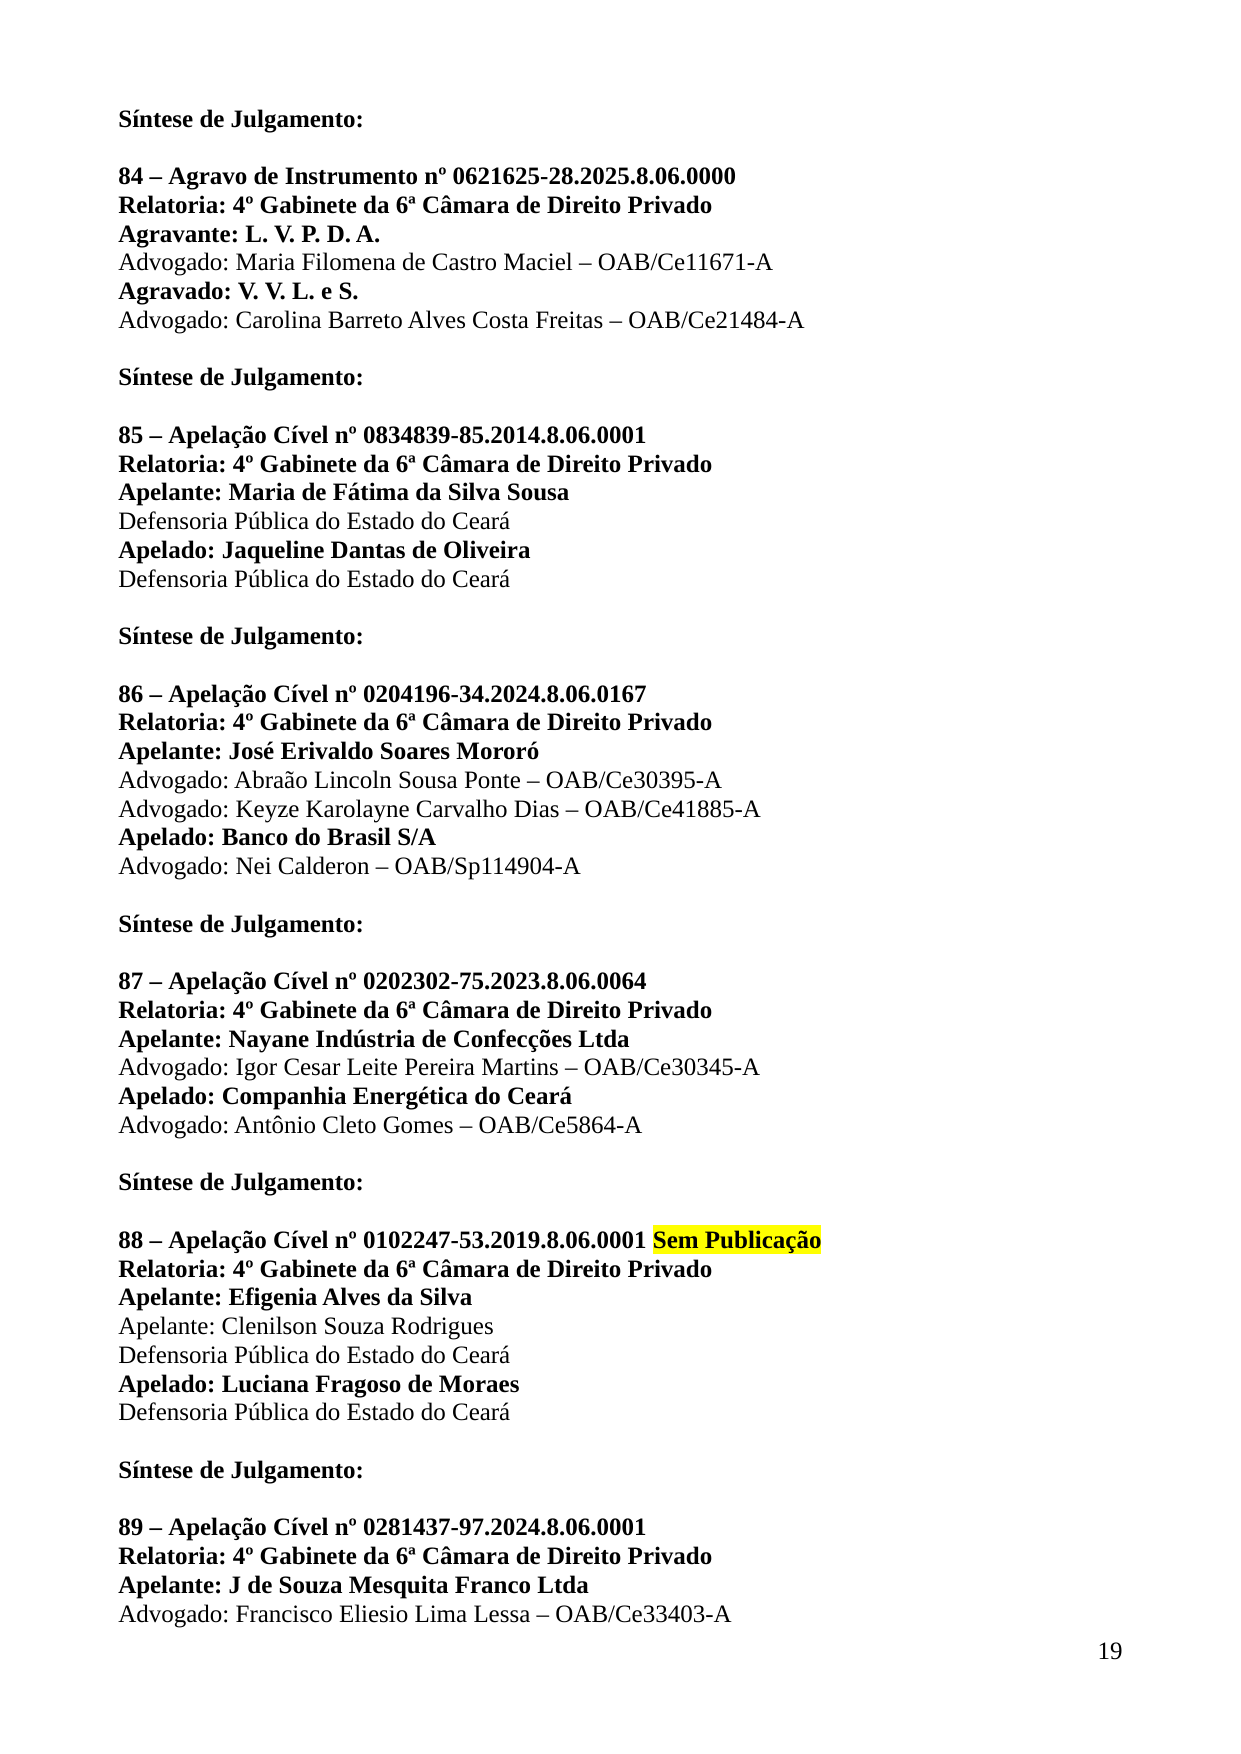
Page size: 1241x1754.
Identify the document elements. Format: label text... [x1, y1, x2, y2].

text Síntese de Julgamento: 85 – Apelação Cível nº 0834839-85.2014.8.06.0001 Relatoria: 4º Gabinete da 6ª Câmara de Direito Privado Apelante: Maria de Fátima da Silva Sousa Defensoria Pública do Estado do Ceará [118, 334, 1122, 535]
text Síntese de Julgamento: 88 – Apelação Cível nº 0102247-53.2019.8.06.0001 Sem Publicação Relatoria: 4º Gabinete da 6ª Câmara de Direito Privado Apelante: Efigenia Alves da Silva Apelante: Clenilson Souza Rodrigues Defensoria Pública do Estado do Ceará [118, 1139, 1122, 1369]
text Síntese de Julgamento: 89 – Apelação Cível nº 0281437-97.2024.8.06.0001 Relatoria: 4º Gabinete da 6ª Câmara de Direito Privado Apelante: J de Souza Mesquita Franco Ltda Advogado: Francisco Eliesio Lima Lessa – OAB/Ce33403-A [118, 1455, 1122, 1627]
text Síntese de Julgamento: 86 – Apelação Cível nº 0204196-34.2024.8.06.0167 Relatoria: 4º Gabinete da 6ª Câmara de Direito Privado Apelante: José Erivaldo Soares Mororó Advogado: Abraão Lincoln Sousa Ponte – OAB/Ce30395-A Advogado: Keyze Karolayne Carvalho Dias – OAB/Ce41885-A Apelado: Banco do Brasil S/A Advogado: Nei Calderon – OAB/Sp114904-A [118, 621, 1122, 880]
text Apelado: Jaqueline Dantas de Oliveira Defensoria Pública do Estado do Ceará [118, 535, 1122, 592]
text Apelado: Luciana Fragoso de Moraes Defensoria Pública do Estado do Ceará [118, 1369, 1122, 1426]
text Síntese de Julgamento: 87 – Apelação Cível nº 0202302-75.2023.8.06.0064 Relatoria: 4º Gabinete da 6ª Câmara de Direito Privado Apelante: Nayane Indústria de Confecções Ltda Advogado: Igor Cesar Leite Pereira Martins – OAB/Ce30345-A Apelado: Companhia Energética do Ceará Advogado: Antônio Cleto Gomes – OAB/Ce5864-A [118, 880, 1122, 1139]
text Síntese de Julgamento: 84 – Agravo de Instrumento nº 0621625-28.2025.8.06.0000 Relatoria: 4º Gabinete da 6ª Câmara de Direito Privado Agravante: L. V. P. D. A. Advogado: Maria Filomena de Castro Maciel – OAB/Ce11671-A Agravado: V. V. L. e S. Advogado: Carolina Barreto Alves Costa Freitas – OAB/Ce21484-A [118, 75, 1122, 334]
